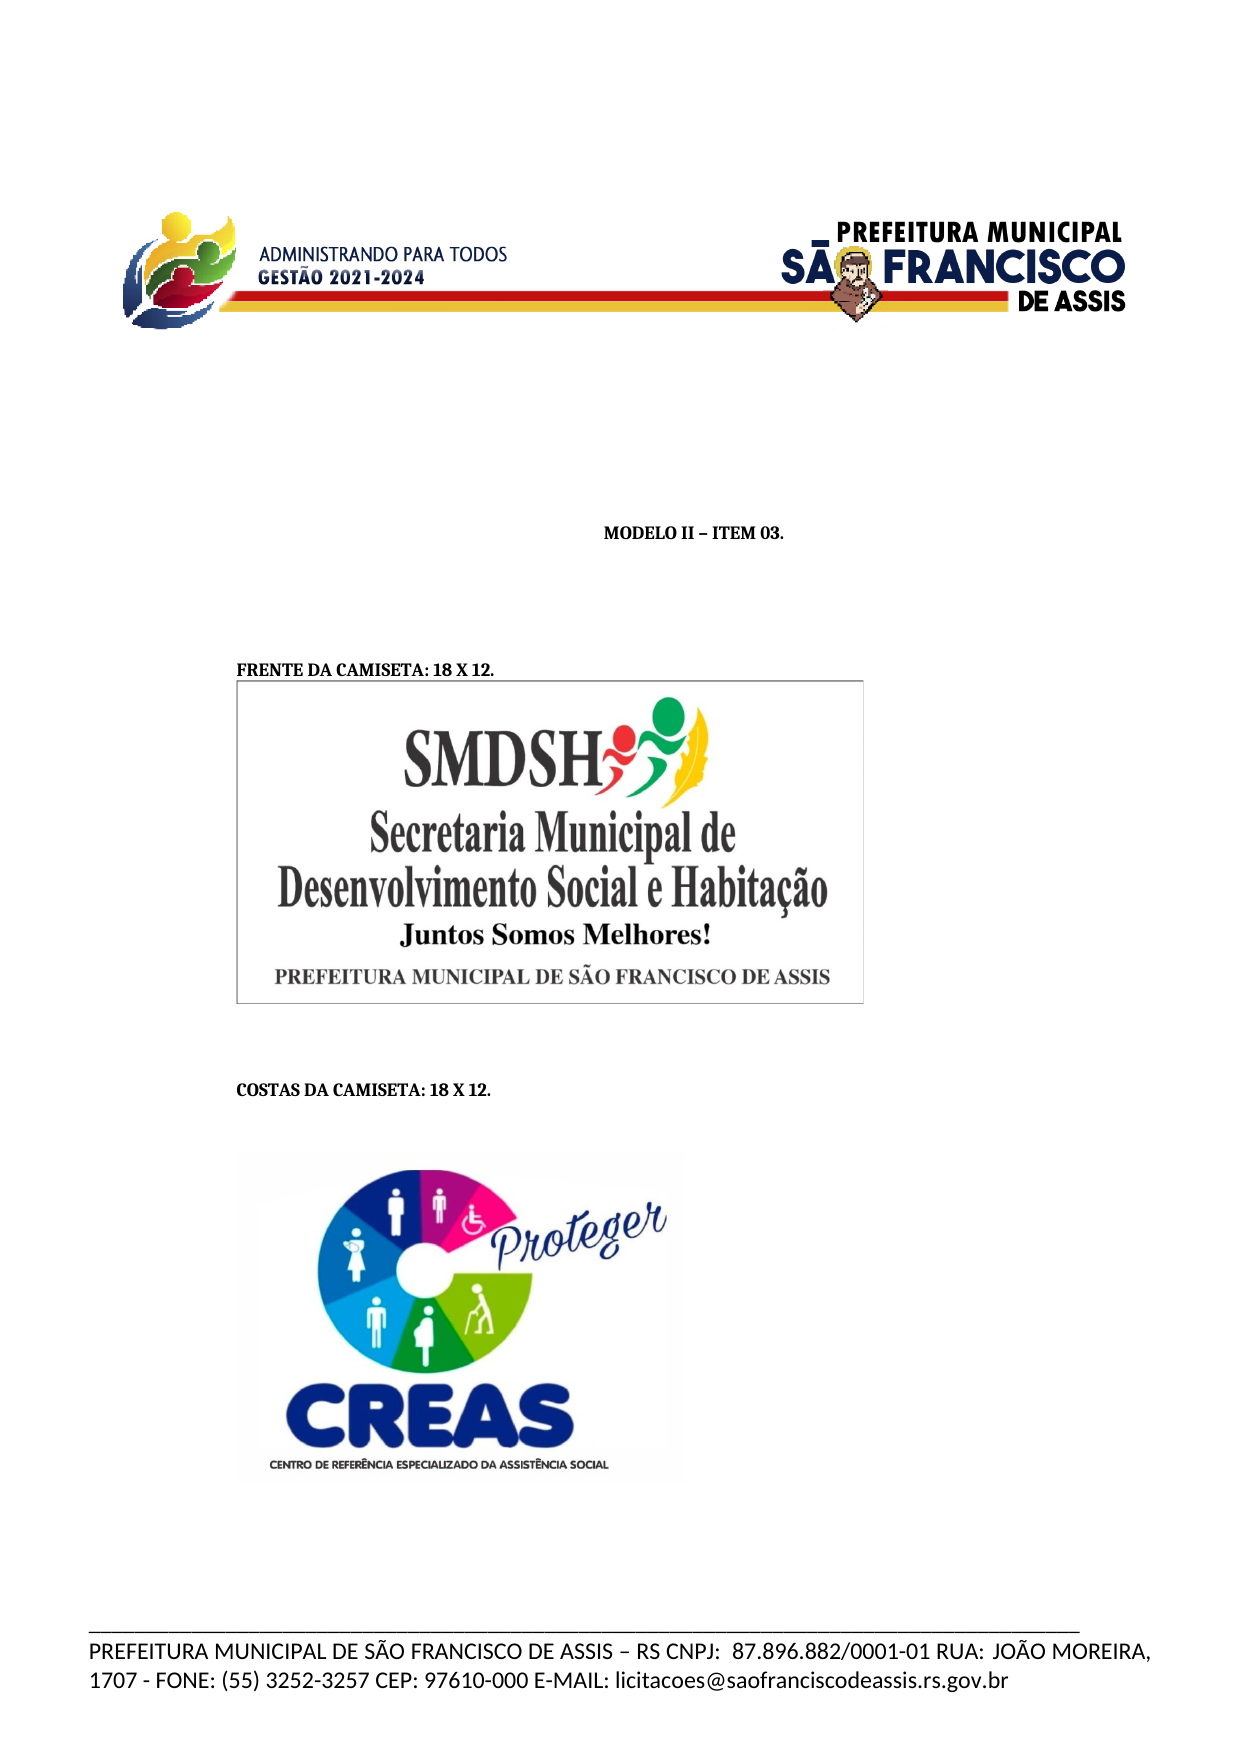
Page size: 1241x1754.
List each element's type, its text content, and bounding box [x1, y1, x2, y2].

text COSTAS DA CAMISETA: 18 X 12. [89, 1079, 1152, 1101]
text MODELO II – ITEM 03. [89, 522, 1152, 544]
text FRENTE DA CAMISETA: 18 X 12. [89, 659, 1152, 681]
